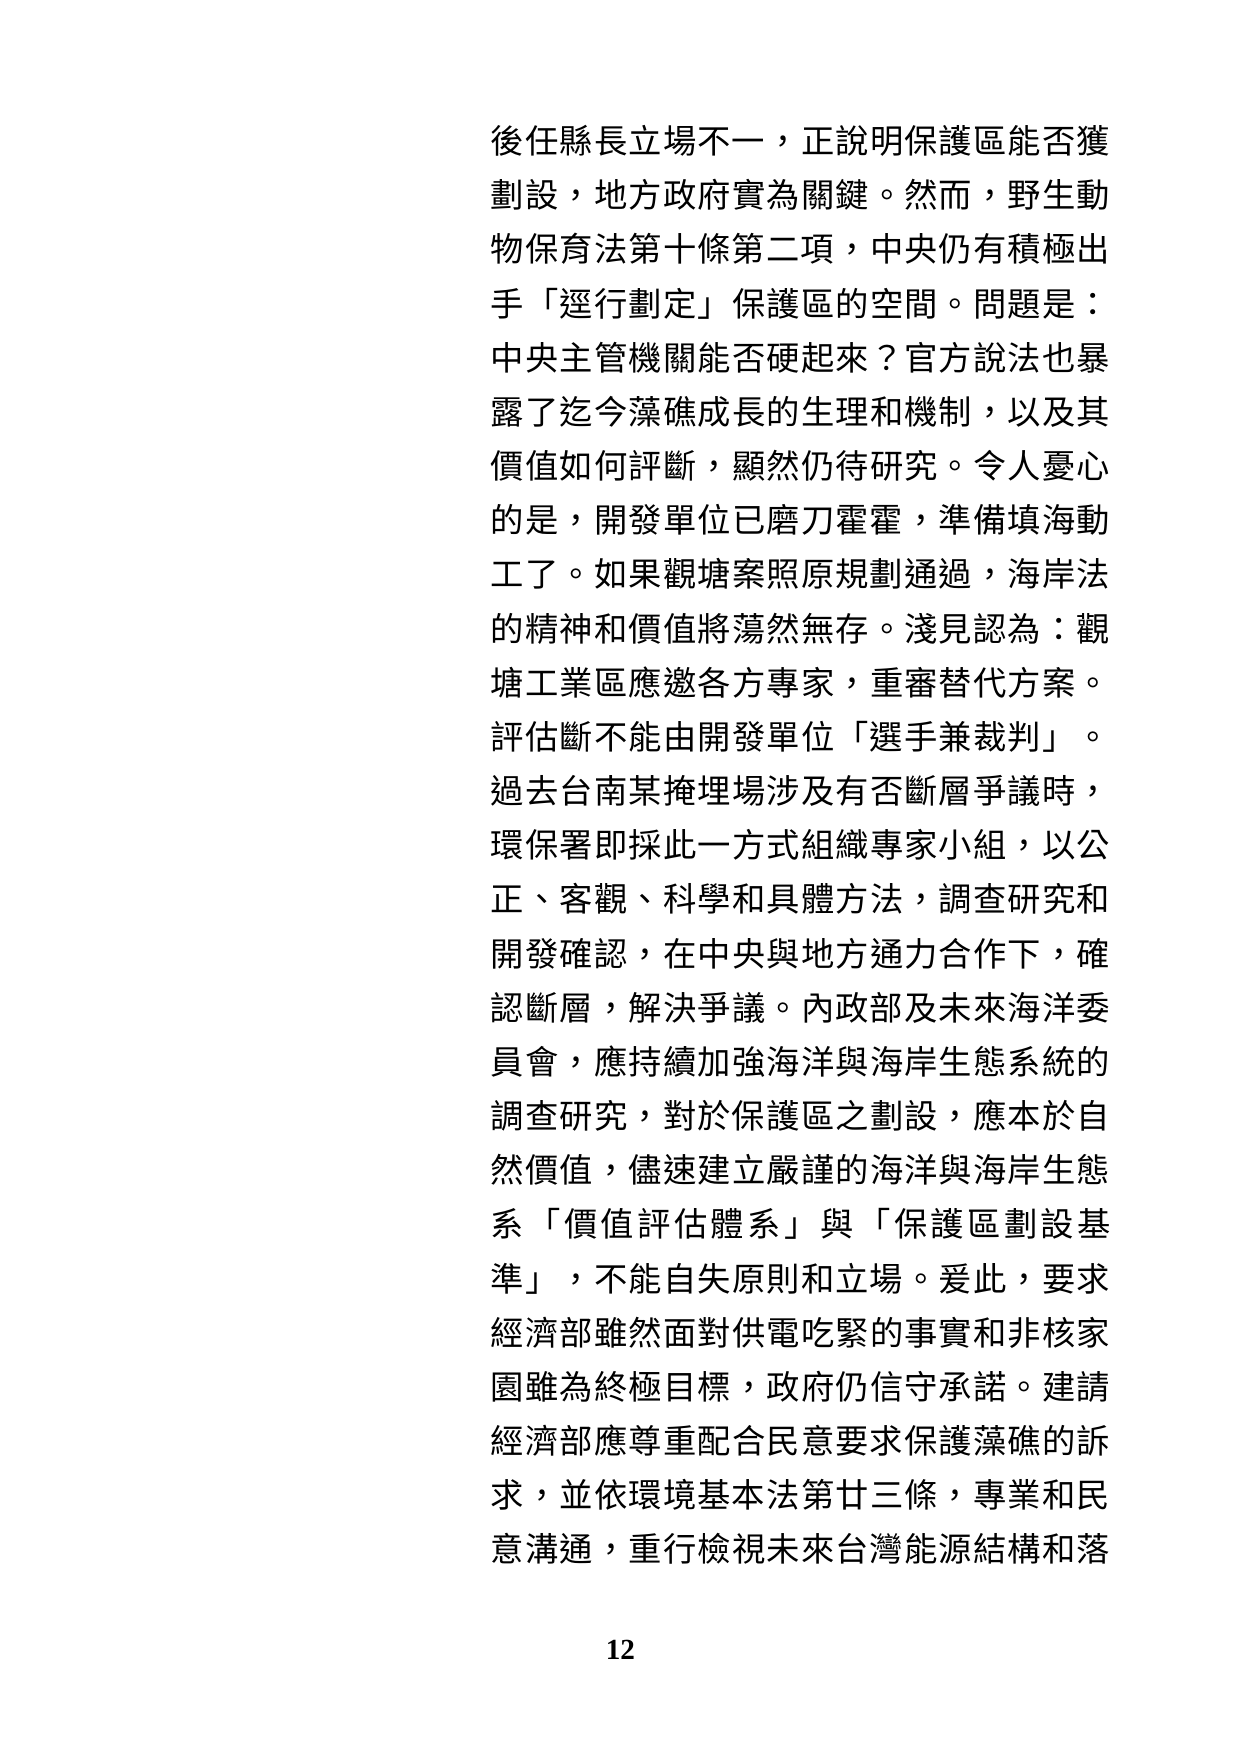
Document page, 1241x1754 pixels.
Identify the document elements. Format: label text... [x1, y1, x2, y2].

list 後任縣長立場不一，正說明保護區能否獲劃設，地方政府實為關鍵。然而，野生動物保育法第十條第二項，中央仍有積極出手「逕行劃定」保護區的空間。問題是：中央主管機關能否硬起來？官方說法也暴露了迄今藻礁成長的生理和機制，以及其價值如何評斷，顯然仍待研究。令人憂心的是，開發單位已磨刀霍霍，準備填海動工了。如果觀塘案照原規劃通過，海岸法的精神和價值將蕩然無存。淺見認為：觀塘工業區應邀各方專家，重審替代方案。評估斷不能由開發單位「選手兼裁判」。過去台南某掩埋場涉及有否斷層爭議時，環保署即採此一方式組織專家小組，以公正、客觀、科學和具體方法，調查研究和開發確認，在中央與地方通力合作下，確認斷層，解決爭議。內政部及未來海洋委員會，應持續加強海洋與海岸生態系統的調查研究，對於保護區之劃設，應本於自然價值，儘速建立嚴謹的海洋與海岸生態系「價值評估體系」與「保護區劃設基準」，不能自失原則和立場。爰此，要求經濟部雖然面對供電吃緊的事實和非核家園雖為終極目標，政府仍信守承諾。建請經濟部應尊重配合民意要求保護藻礁的訴求，並依環境基本法第廿三條，專業和民意溝通，重行檢視未來台灣能源結構和落 [371, 110, 1111, 1573]
